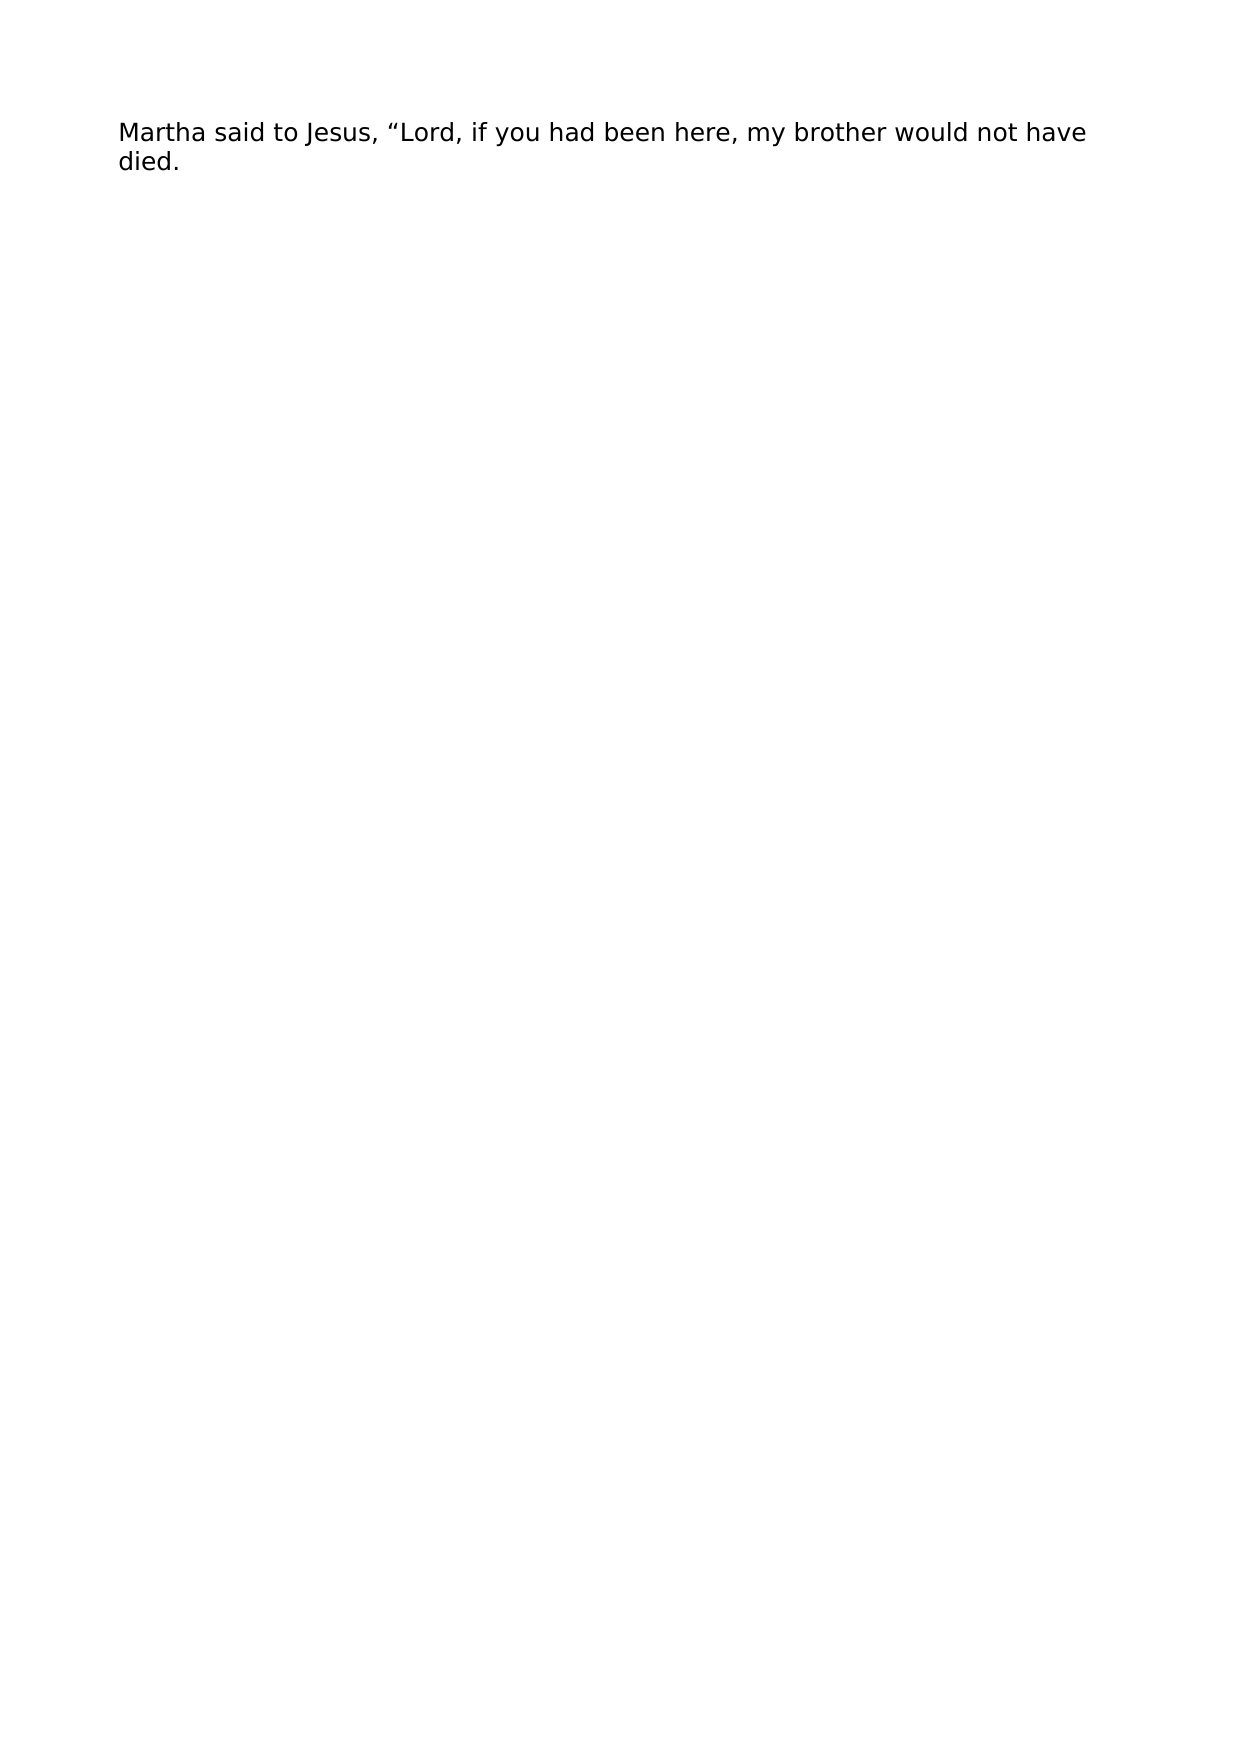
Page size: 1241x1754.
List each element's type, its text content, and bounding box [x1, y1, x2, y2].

text Martha said to Jesus, “Lord, if you had been here, my brother would not have died. [118, 118, 1122, 176]
